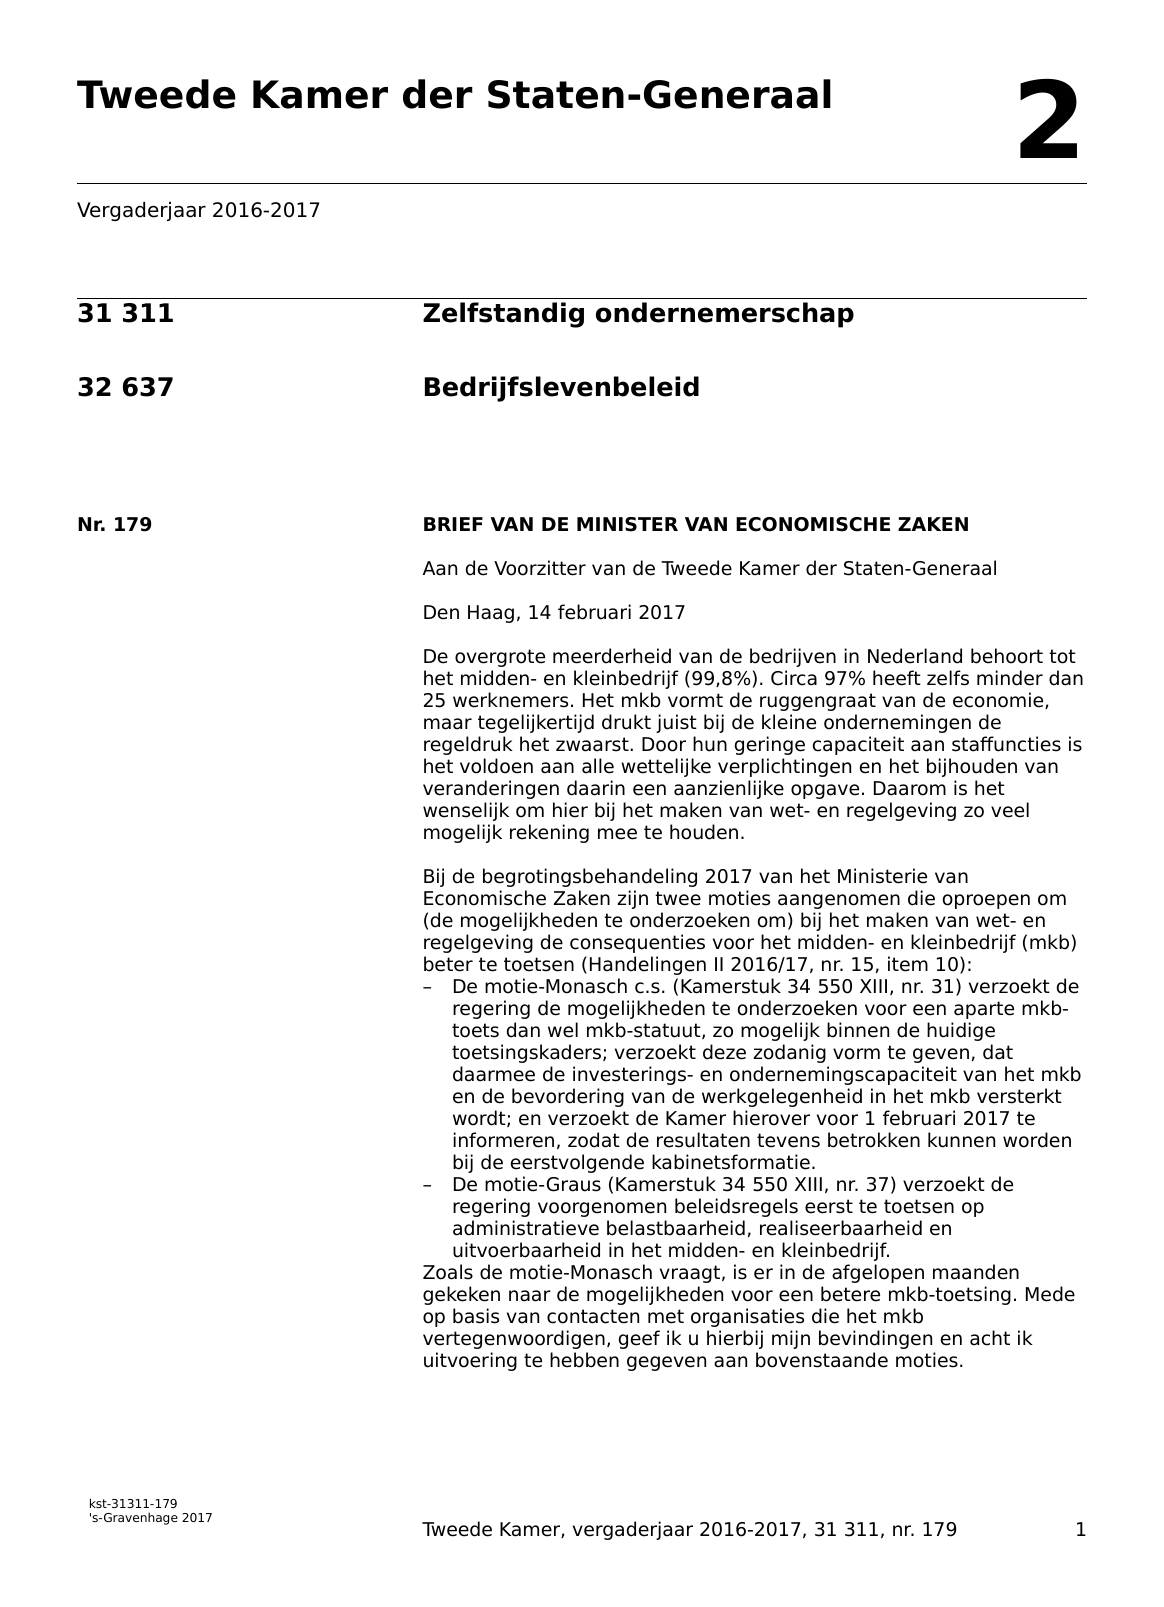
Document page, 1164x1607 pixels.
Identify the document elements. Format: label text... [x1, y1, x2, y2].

text Aan de Voorzitter van de Tweede Kamer der Staten-Generaal [422, 558, 1087, 580]
text – De motie-Graus (Kamerstuk 34 550 XIII, nr. 37) verzoekt de regering voorgenomen beleidsregels eerst te toetsen op administratieve belastbaarheid, realiseerbaarheid en uitvoerbaarheid in het midden- en kleinbedrijf. [422, 1174, 1087, 1262]
text Zoals de motie-Monasch vraagt, is er in de afgelopen maanden gekeken naar de mogelijkheden voor een betere mkb-toetsing. Mede op basis van contacten met organisaties die het mkb vertegenwoordigen, geef ik u hierbij mijn bevindingen en acht ik uitvoering te hebben gegeven aan bovenstaande moties. [422, 1262, 1087, 1372]
text Bij de begrotingsbehandeling 2017 van het Ministerie van Economische Zaken zijn twee moties aangenomen die oproepen om (de mogelijkheden te onderzoeken om) bij het maken van wet- en regelgeving de consequenties voor het midden- en kleinbedrijf (mkb) beter te toetsen (Handelingen II 2016/17, nr. 15, item 10): [422, 866, 1087, 976]
text De overgrote meerderheid van de bedrijven in Nederland behoort tot het midden- en kleinbedrijf (99,8%). Circa 97% heeft zelfs minder dan 25 werknemers. Het mkb vormt de ruggengraat van de economie, maar tegelijkertijd drukt juist bij de kleine ondernemingen de regeldruk het zwaarst. Door hun geringe capaciteit aan staffuncties is het voldoen aan alle wettelijke verplichtingen en het bijhouden van veranderingen daarin een aanzienlijke opgave. Daarom is het wenselijk om hier bij het maken van wet- en regelgeving zo veel mogelijk rekening mee te houden. [422, 646, 1087, 844]
subtitle 31 311 Zelfstandig ondernemerschap [77, 299, 1087, 329]
text 's-Gravenhage 2017 [88, 1511, 323, 1525]
subtitle 32 637 Bedrijfslevenbeleid [77, 373, 1087, 403]
subtitle Nr. 179 BRIEF VAN DE MINISTER VAN ECONOMISCHE ZAKEN [77, 514, 1087, 536]
text – De motie-Monasch c.s. (Kamerstuk 34 550 XIII, nr. 31) verzoekt de regering de mogelijkheden te onderzoeken voor een aparte mkb-toets dan wel mkb-statuut, zo mogelijk binnen de huidige toetsingskaders; verzoekt deze zodanig vorm te geven, dat daarmee de investerings- en ondernemingscapaciteit van het mkb en de bevordering van de werkgelegenheid in het mkb versterkt wordt; en verzoekt de Kamer hierover voor 1 februari 2017 te informeren, zodat de resultaten tevens betrokken kunnen worden bij de eerstvolgende kabinetsformatie. [422, 976, 1087, 1174]
table_cell Vergaderjaar 2016-2017 [77, 184, 1087, 298]
text kst-31311-179 [88, 1497, 323, 1511]
text Den Haag, 14 februari 2017 [422, 602, 1087, 624]
table_header 2 [886, 59, 1087, 183]
table_header Tweede Kamer der Staten-Generaal [77, 59, 886, 183]
